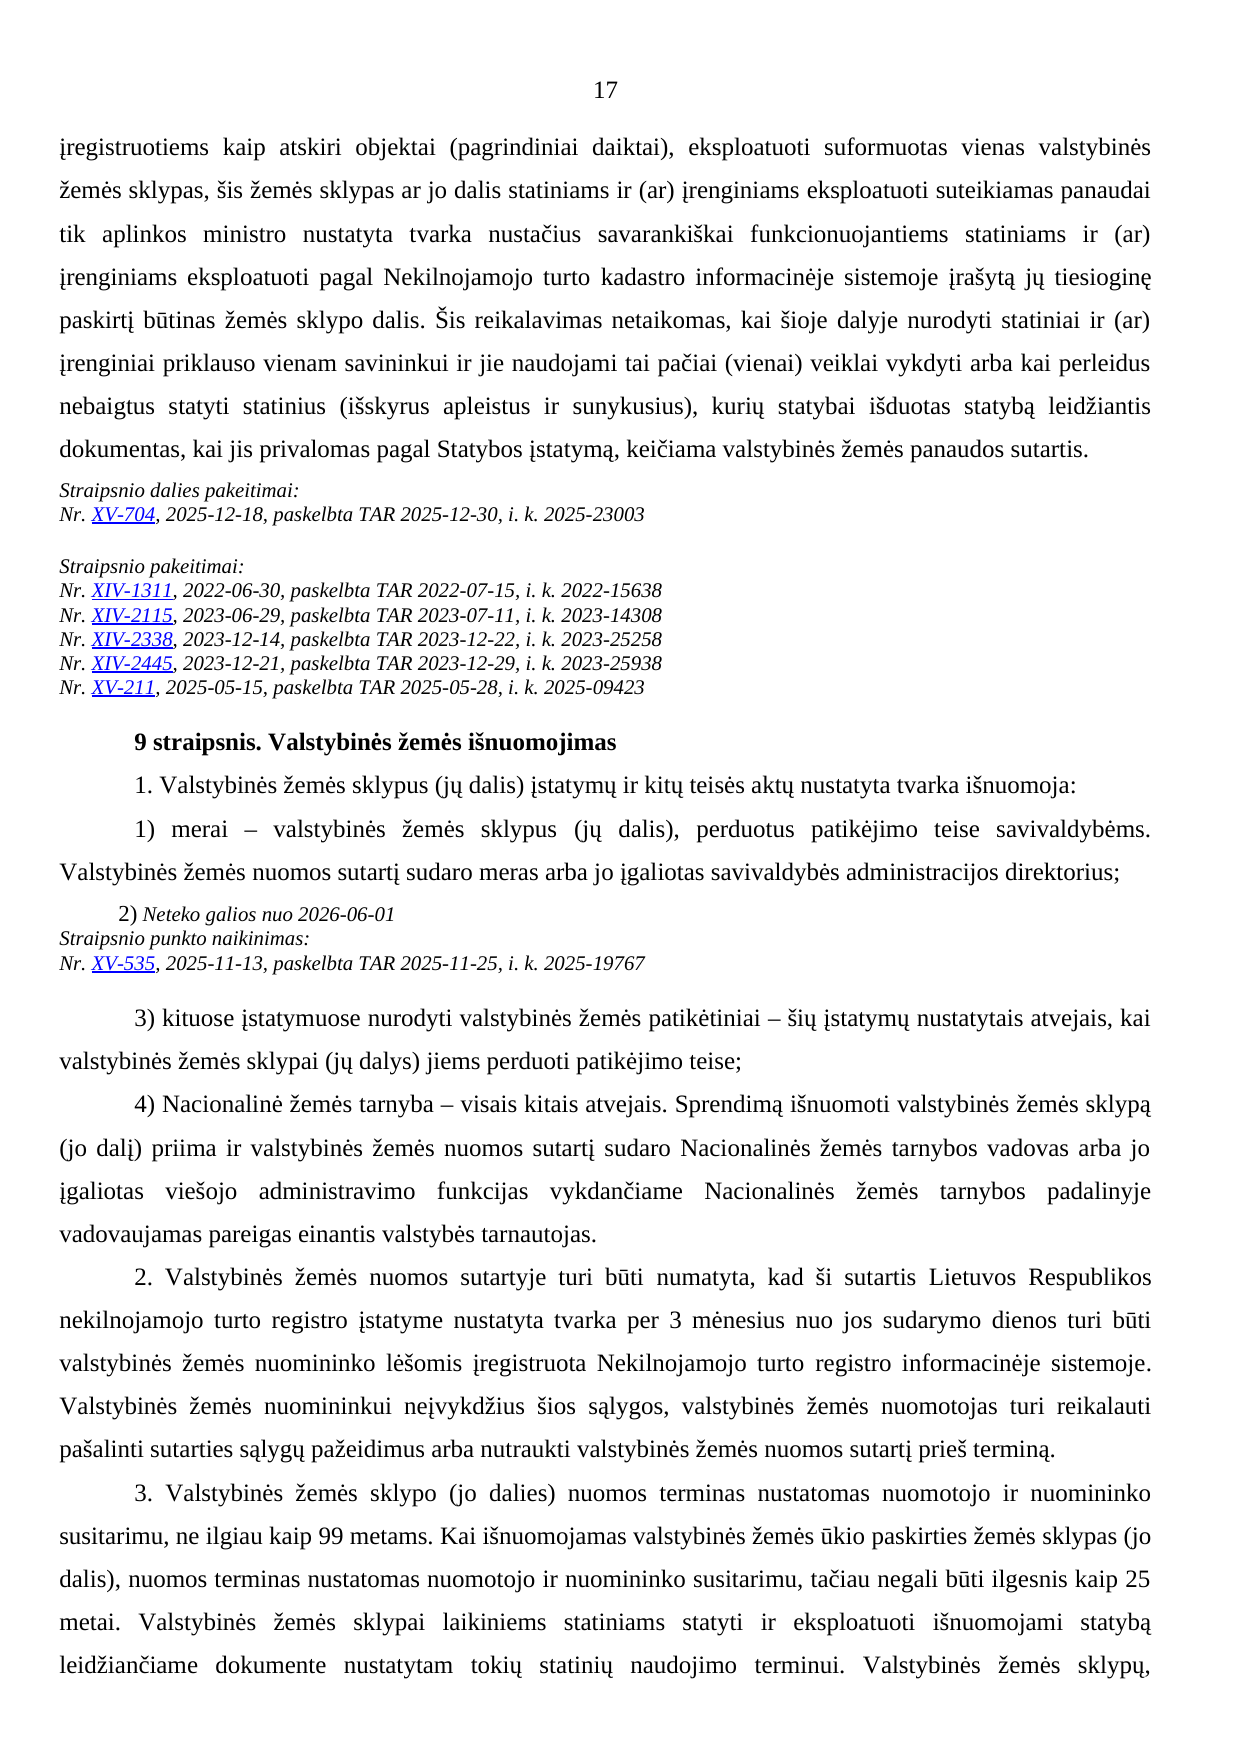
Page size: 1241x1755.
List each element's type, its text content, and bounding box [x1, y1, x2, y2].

text 3) kituose įstatymuose nurodyti valstybinės žemės patikėtiniai – šių įstatymų nustatytais atvejais, kai valstybinės žemės sklypai (jų dalys) jiems perduoti patikėjimo teise; [59, 1003, 1152, 1075]
text 1) merai – valstybinės žemės sklypus (jų dalis), perduotus patikėjimo teise savivaldybėms. Valstybinės žemės nuomos sutartį sudaro meras arba jo įgaliotas savivaldybės administracijos direktorius; [59, 814, 1152, 886]
text 4) Nacionalinė žemės tarnyba – visais kitais atvejais. Sprendimą išnuomoti valstybinės žemės sklypą (jo dalį) priima ir valstybinės žemės nuomos sutartį sudaro Nacionalinės žemės tarnybos vadovas arba jo įgaliotas viešojo administravimo funkcijas vykdančiame Nacionalinės žemės tarnybos padalinyje vadovaujamas pareigas einantis valstybės tarnautojas. [59, 1089, 1152, 1248]
text įregistruotiems kaip atskiri objektai (pagrindiniai daiktai), eksploatuoti suformuotas vienas valstybinės žemės sklypas, šis žemės sklypas ar jo dalis statiniams ir (ar) įrenginiams eksploatuoti suteikiamas panaudai tik aplinkos ministro nustatyta tvarka nustačius savarankiškai funkcionuojantiems statiniams ir (ar) įrenginiams eksploatuoti pagal Nekilnojamojo turto kadastro informacinėje sistemoje įrašytą jų tiesioginę paskirtį būtinas žemės sklypo dalis. Šis reikalavimas netaikomas, kai šioje dalyje nurodyti statiniai ir (ar) įrenginiai priklauso vienam savininkui ir jie naudojami tai pačiai (vienai) veiklai vykdyti arba kai perleidus nebaigtus statyti statinius (išskyrus apleistus ir sunykusius), kurių statybai išduotas statybą leidžiantis dokumentas, kai jis privalomas pagal Statybos įstatymą, keičiama valstybinės žemės panaudos sutartis. [59, 132, 1152, 463]
text Nr. XV-211, 2025-05-15, paskelbta TAR 2025-05-28, i. k. 2025-09423 [59, 675, 1152, 699]
text Straipsnio dalies pakeitimai: [59, 477, 1152, 502]
text Nr. XIV-2338, 2023-12-14, paskelbta TAR 2023-12-22, i. k. 2023-25258 [59, 627, 1152, 651]
text 2. Valstybinės žemės nuomos sutartyje turi būti numatyta, kad ši sutartis Lietuvos Respublikos nekilnojamojo turto registro įstatyme nustatyta tvarka per 3 mėnesius nuo jos sudarymo dienos turi būti valstybinės žemės nuomininko lėšomis įregistruota Nekilnojamojo turto registro informacinėje sistemoje. Valstybinės žemės nuomininkui neįvykdžius šios sąlygos, valstybinės žemės nuomotojas turi reikalauti pašalinti sutarties sąlygų pažeidimus arba nutraukti valstybinės žemės nuomos sutartį prieš terminą. [59, 1262, 1152, 1463]
text 9 straipsnis. Valstybinės žemės išnuomojimas [59, 727, 1152, 756]
text Straipsnio pakeitimai: [59, 554, 1152, 578]
text Nr. XIV-1311, 2022-06-30, paskelbta TAR 2022-07-15, i. k. 2022-15638 [59, 578, 1152, 602]
text 3. Valstybinės žemės sklypo (jo dalies) nuomos terminas nustatomas nuomotojo ir nuomininko susitarimu, ne ilgiau kaip 99 metams. Kai išnuomojamas valstybinės žemės ūkio paskirties žemės sklypas (jo dalis), nuomos terminas nustatomas nuomotojo ir nuomininko susitarimu, tačiau negali būti ilgesnis kaip 25 metai. Valstybinės žemės sklypai laikiniems statiniams statyti ir eksploatuoti išnuomojami statybą leidžiančiame dokumente nustatytam tokių statinių naudojimo terminui. Valstybinės žemės sklypų, [59, 1478, 1152, 1679]
text Straipsnio punkto naikinimas: [59, 926, 1152, 950]
text 2) Neteko galios nuo 2026-06-01 [59, 900, 1152, 926]
text Nr. XV-704, 2025-12-18, paskelbta TAR 2025-12-30, i. k. 2025-23003 [59, 502, 1152, 526]
text Nr. XIV-2115, 2023-06-29, paskelbta TAR 2023-07-11, i. k. 2023-14308 [59, 602, 1152, 627]
text Nr. XV-535, 2025-11-13, paskelbta TAR 2025-11-25, i. k. 2025-19767 [59, 950, 1152, 974]
text 1. Valstybinės žemės sklypus (jų dalis) įstatymų ir kitų teisės aktų nustatyta tvarka išnuomoja: [59, 771, 1152, 799]
text Nr. XIV-2445, 2023-12-21, paskelbta TAR 2023-12-29, i. k. 2023-25938 [59, 651, 1152, 675]
